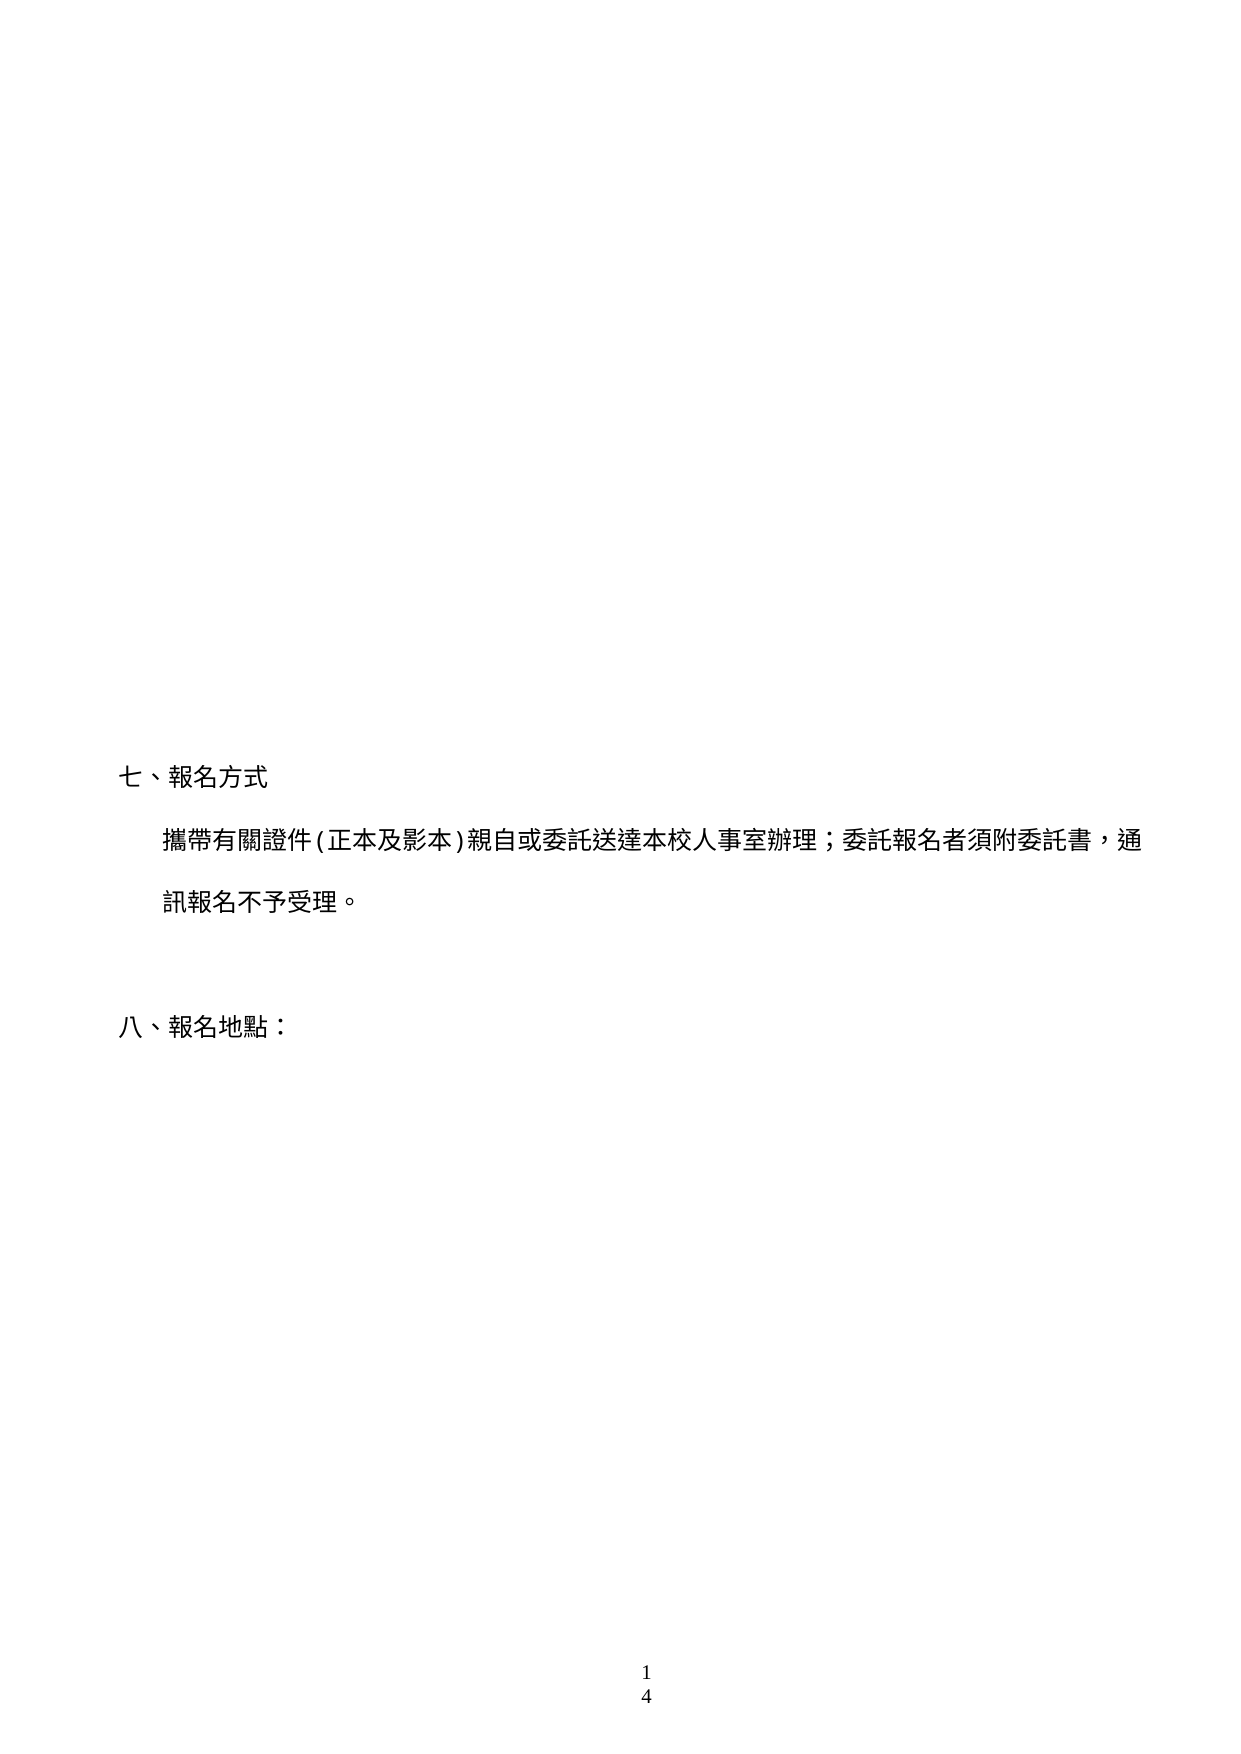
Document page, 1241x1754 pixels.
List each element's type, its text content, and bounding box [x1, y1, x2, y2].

text 八、報名地點： [118, 984, 1167, 1047]
text 七、報名方式 攜帶有關證件(正本及影本)親自或委託送達本校人事室辦理；委託報名者須附委託書，通訊報名不予受理。 [118, 734, 1167, 922]
